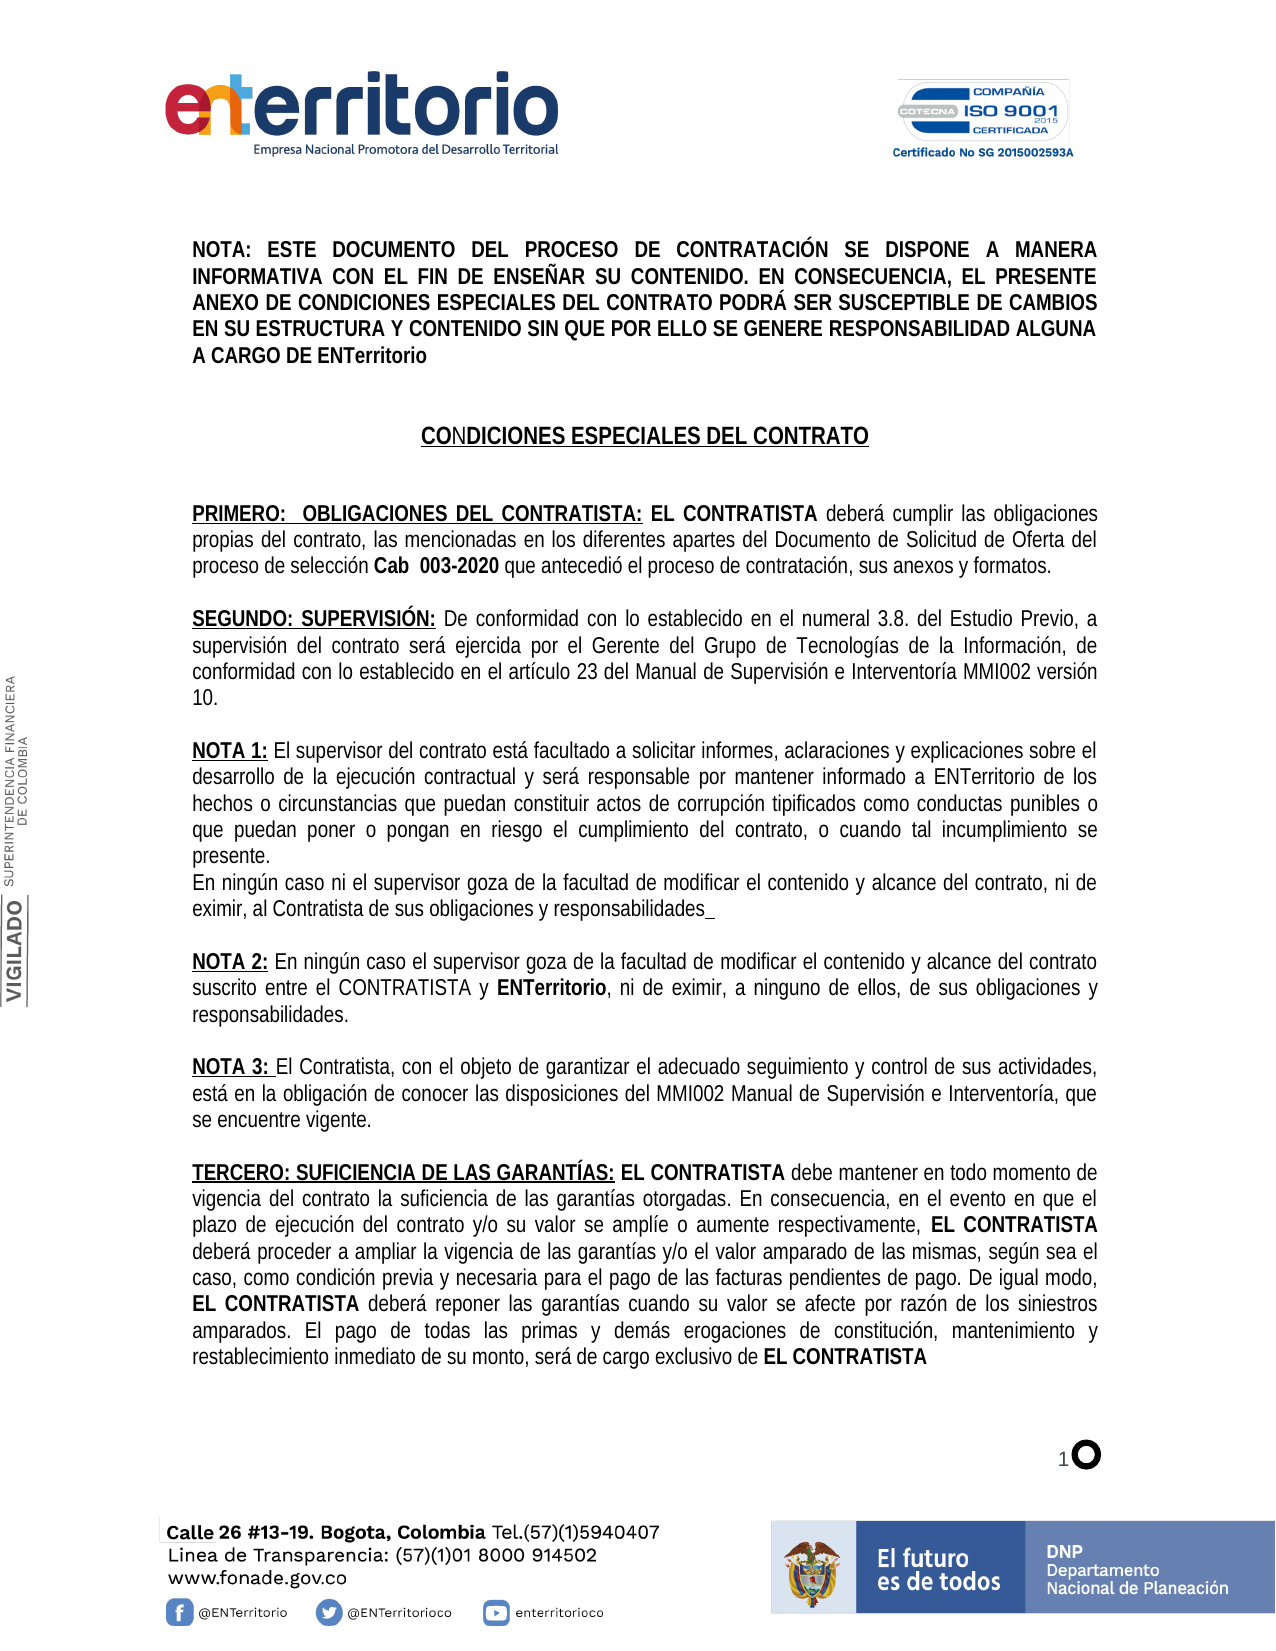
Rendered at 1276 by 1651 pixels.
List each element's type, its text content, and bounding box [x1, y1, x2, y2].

text NOTA 2: En ningún caso el supervisor goza de la facultad de modificar el contenido y alcance del contrato suscrito entre el CONTRATISTA y ENTerritorio, ni de eximir, a ninguno de ellos, de sus obligaciones y responsabilidades. [192, 948, 1098, 1027]
text NOTA: ESTE DOCUMENTO DEL PROCESO DE CONTRATACIÓN SE DISPONE A MANERA INFORMATIVA CON EL FIN DE ENSEÑAR SU CONTENIDO. EN CONSECUENCIA, EL PRESENTE ANEXO DE CONDICIONES ESPECIALES DEL CONTRATO PODRÁ SER SUSCEPTIBLE DE CAMBIOS EN SU ESTRUCTURA Y CONTENIDO SIN QUE POR ELLO SE GENERE RESPONSABILIDAD ALGUNA A CARGO DE ENTerritorio [192, 236, 1098, 368]
text En ningún caso ni el supervisor goza de la facultad de modificar el contenido y alcance del contrato, ni de eximir, al Contratista de sus obligaciones y responsabilidades [192, 869, 1098, 921]
text NOTA 1: El supervisor del contrato está facultado a solicitar informes, aclaraciones y explicaciones sobre el desarrollo de la ejecución contractual y será responsable por mantener informado a ENTerritorio de los hechos o circunstancias que puedan constituir actos de corrupción tipificados como conductas punibles o que puedan poner o pongan en riesgo el cumplimiento del contrato, o cuando tal incumplimiento se presente. [192, 737, 1098, 869]
text CONDICIONES ESPECIALES DEL CONTRATO [192, 421, 1098, 449]
text SEGUNDO: SUPERVISIÓN: De conformidad con lo establecido en el numeral 3.8. del Estudio Previo, a supervisión del contrato será ejercida por el Gerente del Grupo de Tecnologías de la Información, de conformidad con lo establecido en el artículo 23 del Manual de Supervisión e Interventoría MMI002 versión 10. [192, 605, 1098, 711]
text TERCERO: SUFICIENCIA DE LAS GARANTÍAS: EL CONTRATISTA debe mantener en todo momento de vigencia del contrato la suficiencia de las garantías otorgadas. En consecuencia, en el evento en que el plazo de ejecución del contrato y/o su valor se amplíe o aumente respectivamente, EL CONTRATISTA deberá proceder a ampliar la vigencia de las garantías y/o el valor amparado de las mismas, según sea el caso, como condición previa y necesaria para el pago de las facturas pendientes de pago. De igual modo, EL CONTRATISTA deberá reponer las garantías cuando su valor se afecte por razón de los siniestros amparados. El pago de todas las primas y demás erogaciones de constitución, mantenimiento y restablecimiento inmediato de su monto, será de cargo exclusivo de EL CONTRATISTA [192, 1159, 1098, 1369]
text NOTA 3: El Contratista, con el objeto de garantizar el adecuado seguimiento y control de sus actividades, está en la obligación de conocer las disposiciones del MMI002 Manual de Supervisión e Interventoría, que se encuentre vigente. [192, 1053, 1098, 1132]
text PRIMERO: OBLIGACIONES DEL CONTRATISTA: EL CONTRATISTA deberá cumplir las obligaciones propias del contrato, las mencionadas en los diferentes apartes del Documento de Solicitud de Oferta del proceso de selección Cab 003-2020 que antecedió el proceso de contratación, sus anexos y formatos. [192, 500, 1098, 579]
